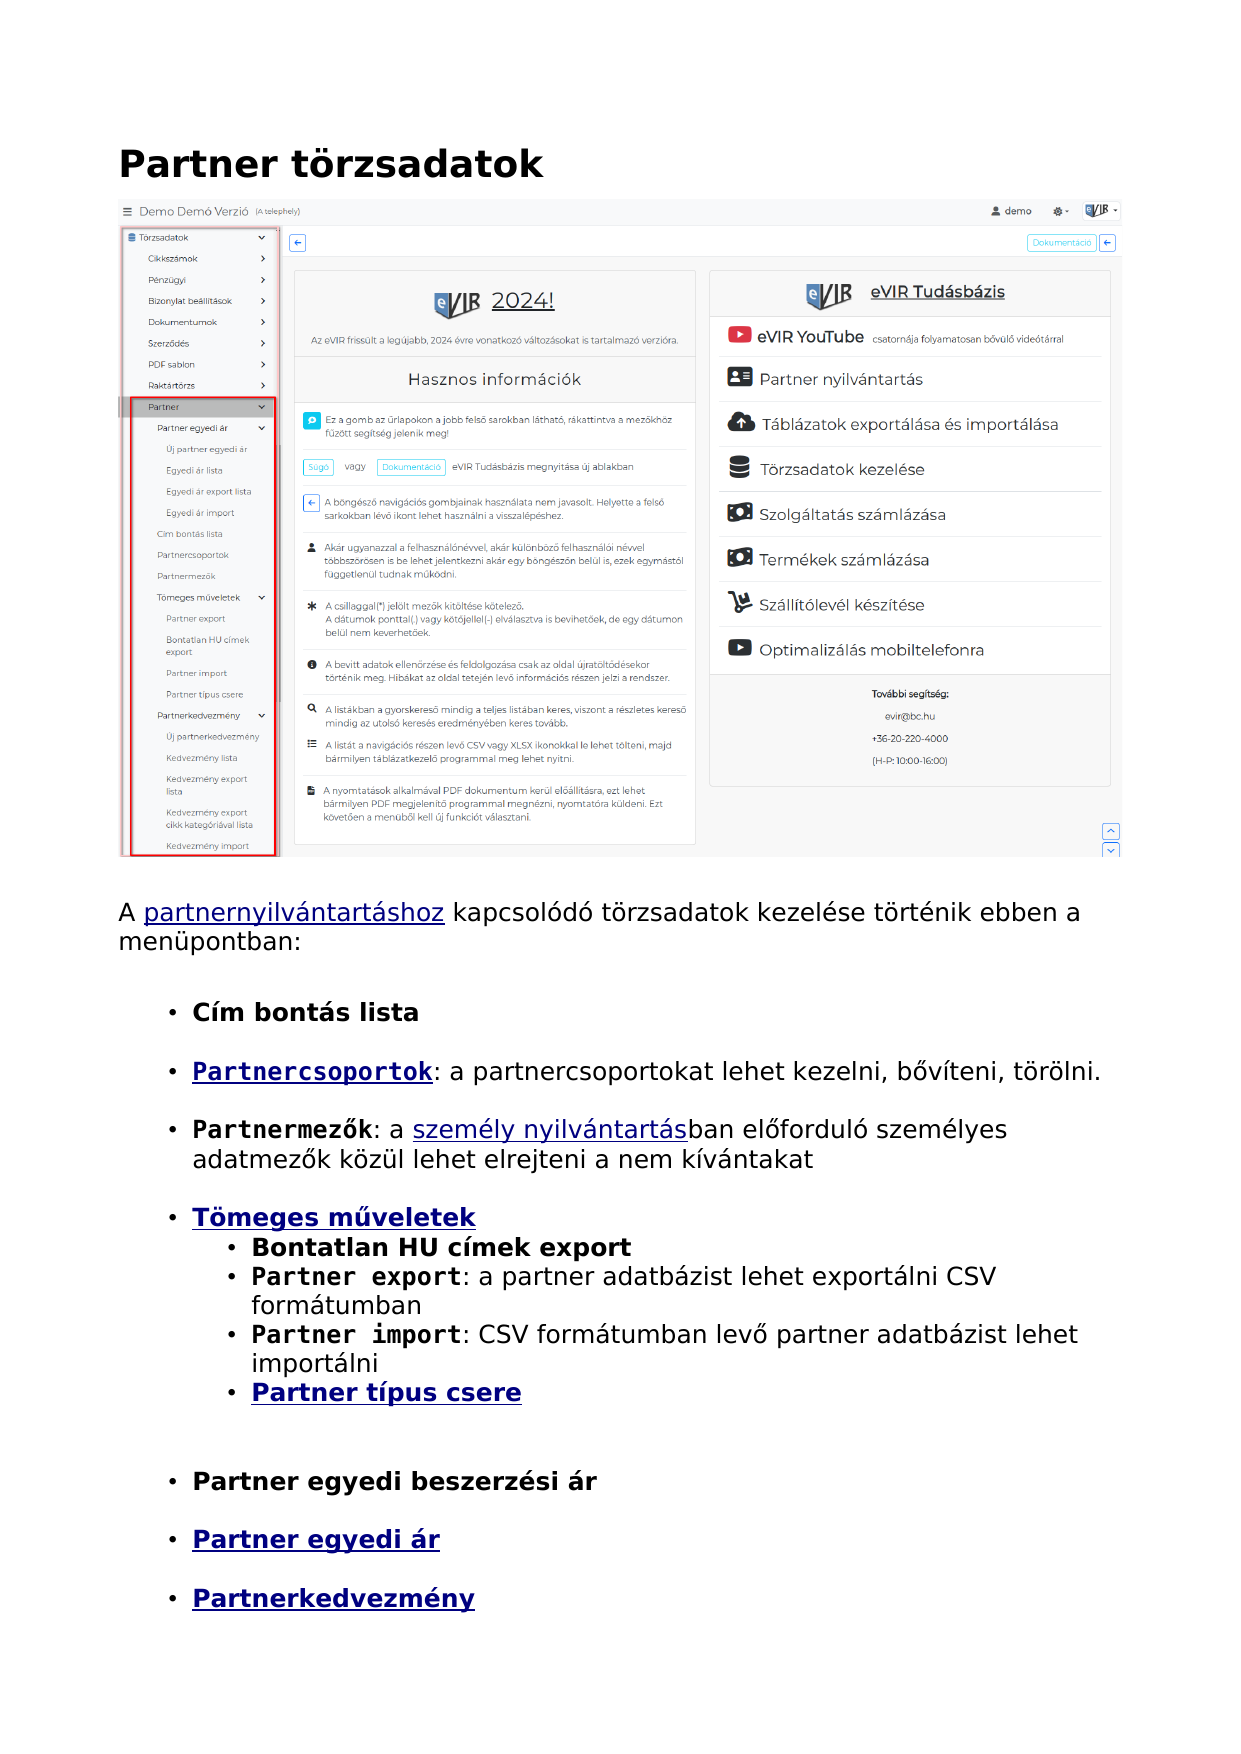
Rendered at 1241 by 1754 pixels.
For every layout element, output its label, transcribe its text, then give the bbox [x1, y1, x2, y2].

list Partner egyedi ár [177, 1525, 1122, 1554]
list Partner egyedi beszerzési ár [177, 1467, 1122, 1496]
list Partner típus csere [236, 1378, 1122, 1408]
text A partnernyilvántartáshoz kapcsolódó törzsadatok kezelése történik ebben a menüpontban: [118, 898, 1122, 956]
list Tömeges műveletek [177, 1203, 1122, 1233]
picture [118, 199, 1123, 857]
list Cím bontás lista [177, 998, 1122, 1028]
list Bontatlan HU címek export [236, 1233, 1122, 1262]
list Partner import: CSV formátumban levő partner adatbázist lehet importálni [236, 1320, 1122, 1378]
list Partnermezők: a személy nyilvántartásban előforduló személyes adatmezők közül lehet elrejteni a nem kívántakat [177, 1116, 1122, 1174]
list Partnerkedvezmény [177, 1584, 1122, 1613]
list Partner export: a partner adatbázist lehet exportálni CSV formátumban [236, 1262, 1122, 1320]
list Partnercsoportok: a partnercsoportokat lehet kezelni, bővíteni, törölni. [177, 1057, 1122, 1086]
subtitle Partner törzsadatok [118, 143, 1122, 187]
